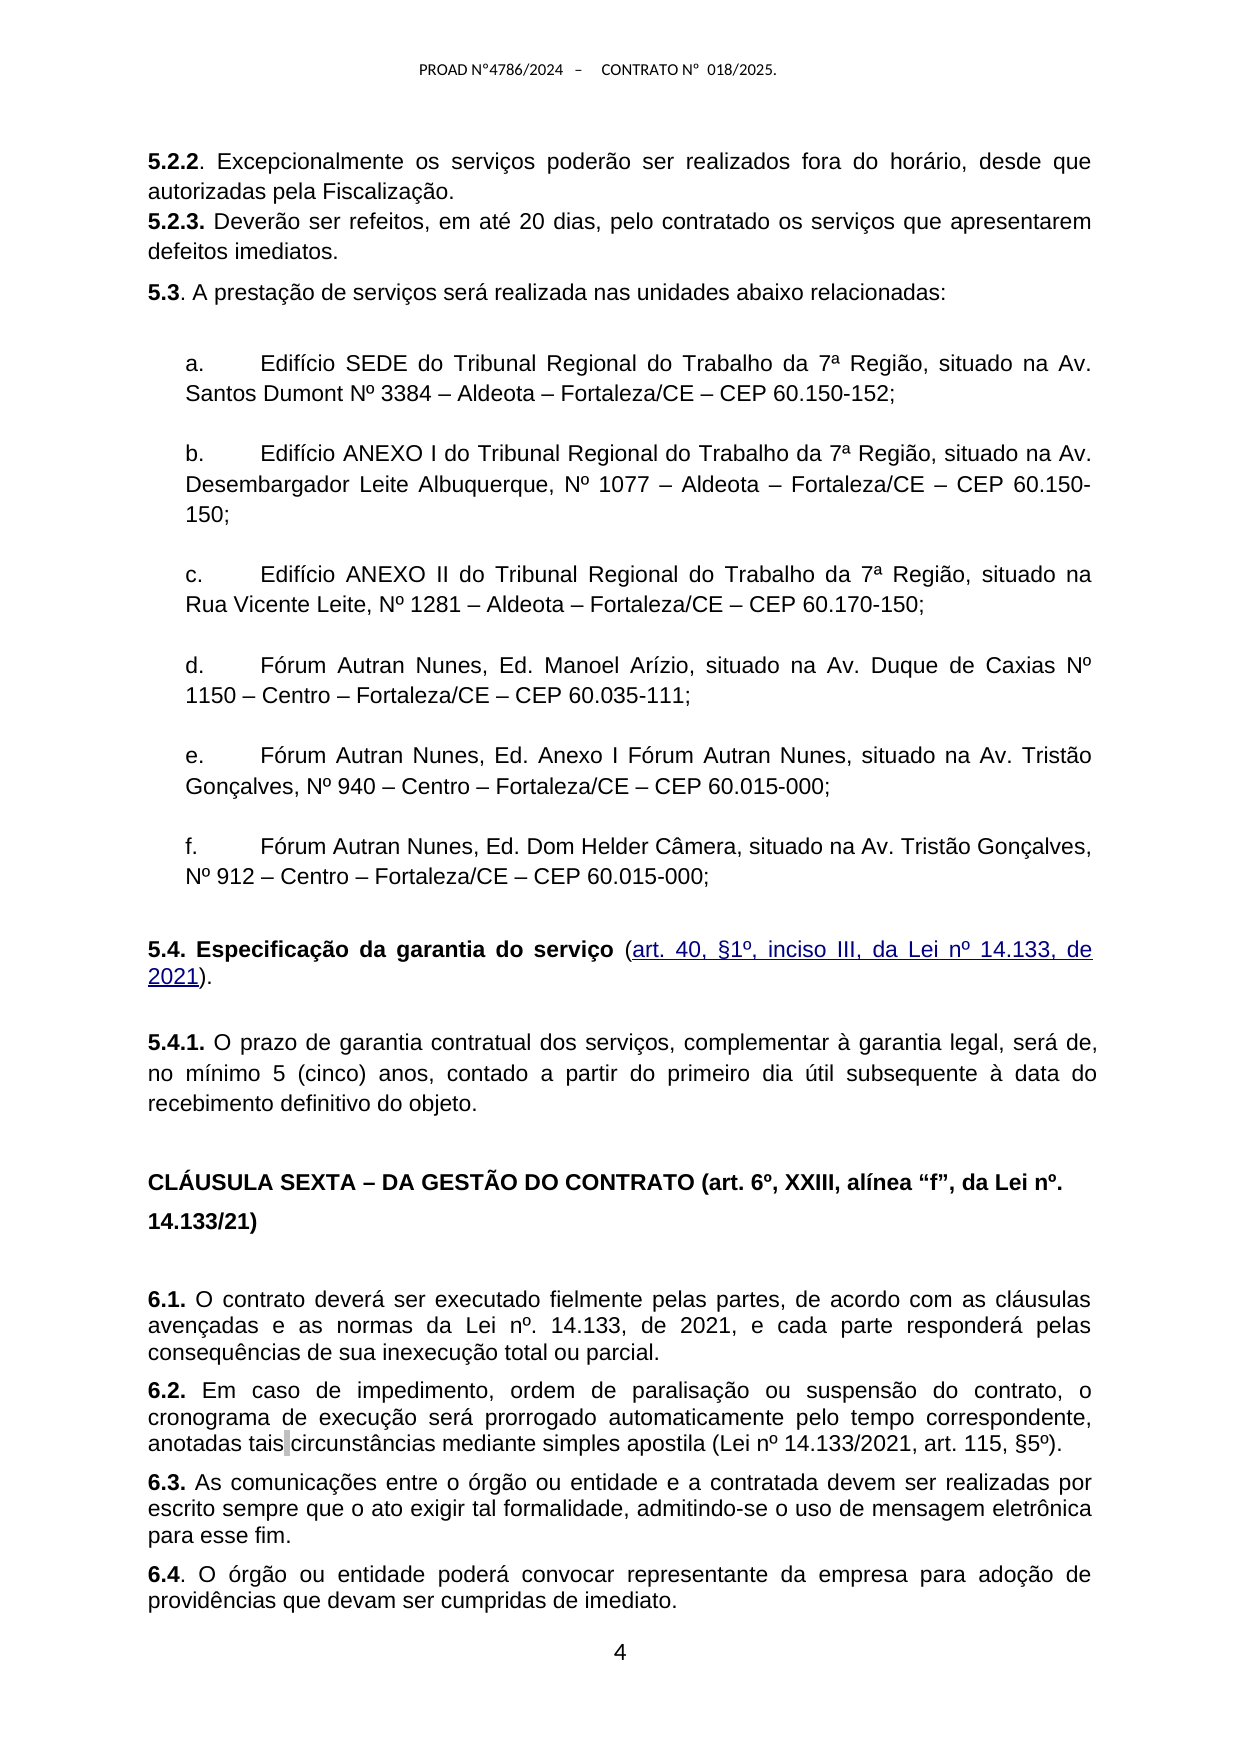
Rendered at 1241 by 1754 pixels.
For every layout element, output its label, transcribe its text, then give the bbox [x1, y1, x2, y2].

text 6.1. O contrato deverá ser executado fielmente pelas partes, de acordo com as cláusulas avençadas e as normas da Lei nº. 14.133, de 2021, e cada parte responderá pelas consequências de sua inexecução total ou parcial. [148, 1286, 1092, 1365]
text 5.2.3. Deverão ser refeitos, em até 20 dias, pelo contratado os serviços que apresentarem defeitos imediatos. [148, 208, 1092, 265]
list c. Edifício ANEXO II do Tribunal Regional do Trabalho da 7ª Região, situado na Rua Vicente Leite, Nº 1281 – Aldeota – Fortaleza/CE – CEP 60.170-150; [185, 561, 1092, 618]
text 6.4. O órgão ou entidade poderá convocar representante da empresa para adoção de providências que devam ser cumpridas de imediato. [148, 1561, 1092, 1613]
list a. Edifício SEDE do Tribunal Regional do Trabalho da 7ª Região, situado na Av. Santos Dumont Nº 3384 – Aldeota – Fortaleza/CE – CEP 60.150-152; [185, 350, 1092, 406]
text 5.4. Especificação da garantia do serviço (art. 40, §1º, inciso III, da Lei nº 14.133, de 2021). [148, 936, 1092, 989]
list d. Fórum Autran Nunes, Ed. Manoel Arízio, situado na Av. Duque de Caxias Nº 1150 – Centro – Fortaleza/CE – CEP 60.035-111; [185, 652, 1092, 708]
text 6.2. Em caso de impedimento, ordem de paralisação ou suspensão do contrato, o cronograma de execução será prorrogado automaticamente pelo tempo correspondente, anotadas tais circunstâncias mediante simples apostila (Lei nº 14.133/2021, art. 115, §5º). [148, 1377, 1092, 1456]
text 5.3. A prestação de serviços será realizada nas unidades abaixo relacionadas: [148, 279, 1098, 305]
text CLÁUSULA SEXTA – DA GESTÃO DO CONTRATO (art. 6º, XXIII, alínea “f”, da Lei nº. [148, 1169, 1092, 1196]
list b. Edifício ANEXO I do Tribunal Regional do Trabalho da 7ª Região, situado na Av. Desembargador Leite Albuquerque, Nº 1077 – Aldeota – Fortaleza/CE – CEP 60.150-150; [185, 440, 1092, 527]
text 6.3. As comunicações entre o órgão ou entidade e a contratada devem ser realizadas por escrito sempre que o ato exigir tal formalidade, admitindo-se o uso de mensagem eletrônica para esse fim. [148, 1469, 1092, 1548]
list f. Fórum Autran Nunes, Ed. Dom Helder Câmera, situado na Av. Tristão Gonçalves, Nº 912 – Centro – Fortaleza/CE – CEP 60.015-000; [185, 833, 1092, 890]
text 14.133/21) [148, 1208, 1092, 1234]
list e. Fórum Autran Nunes, Ed. Anexo I Fórum Autran Nunes, situado na Av. Tristão Gonçalves, Nº 940 – Centro – Fortaleza/CE – CEP 60.015-000; [185, 742, 1092, 799]
text 5.2.2. Excepcionalmente os serviços poderão ser realizados fora do horário, desde que autorizadas pela Fiscalização. [148, 148, 1092, 204]
text 5.4.1. O prazo de garantia contratual dos serviços, complementar à garantia legal, será de, no mínimo 5 (cinco) anos, contado a partir do primeiro dia útil subsequente à data do recebimento definitivo do objeto. [148, 1029, 1098, 1116]
